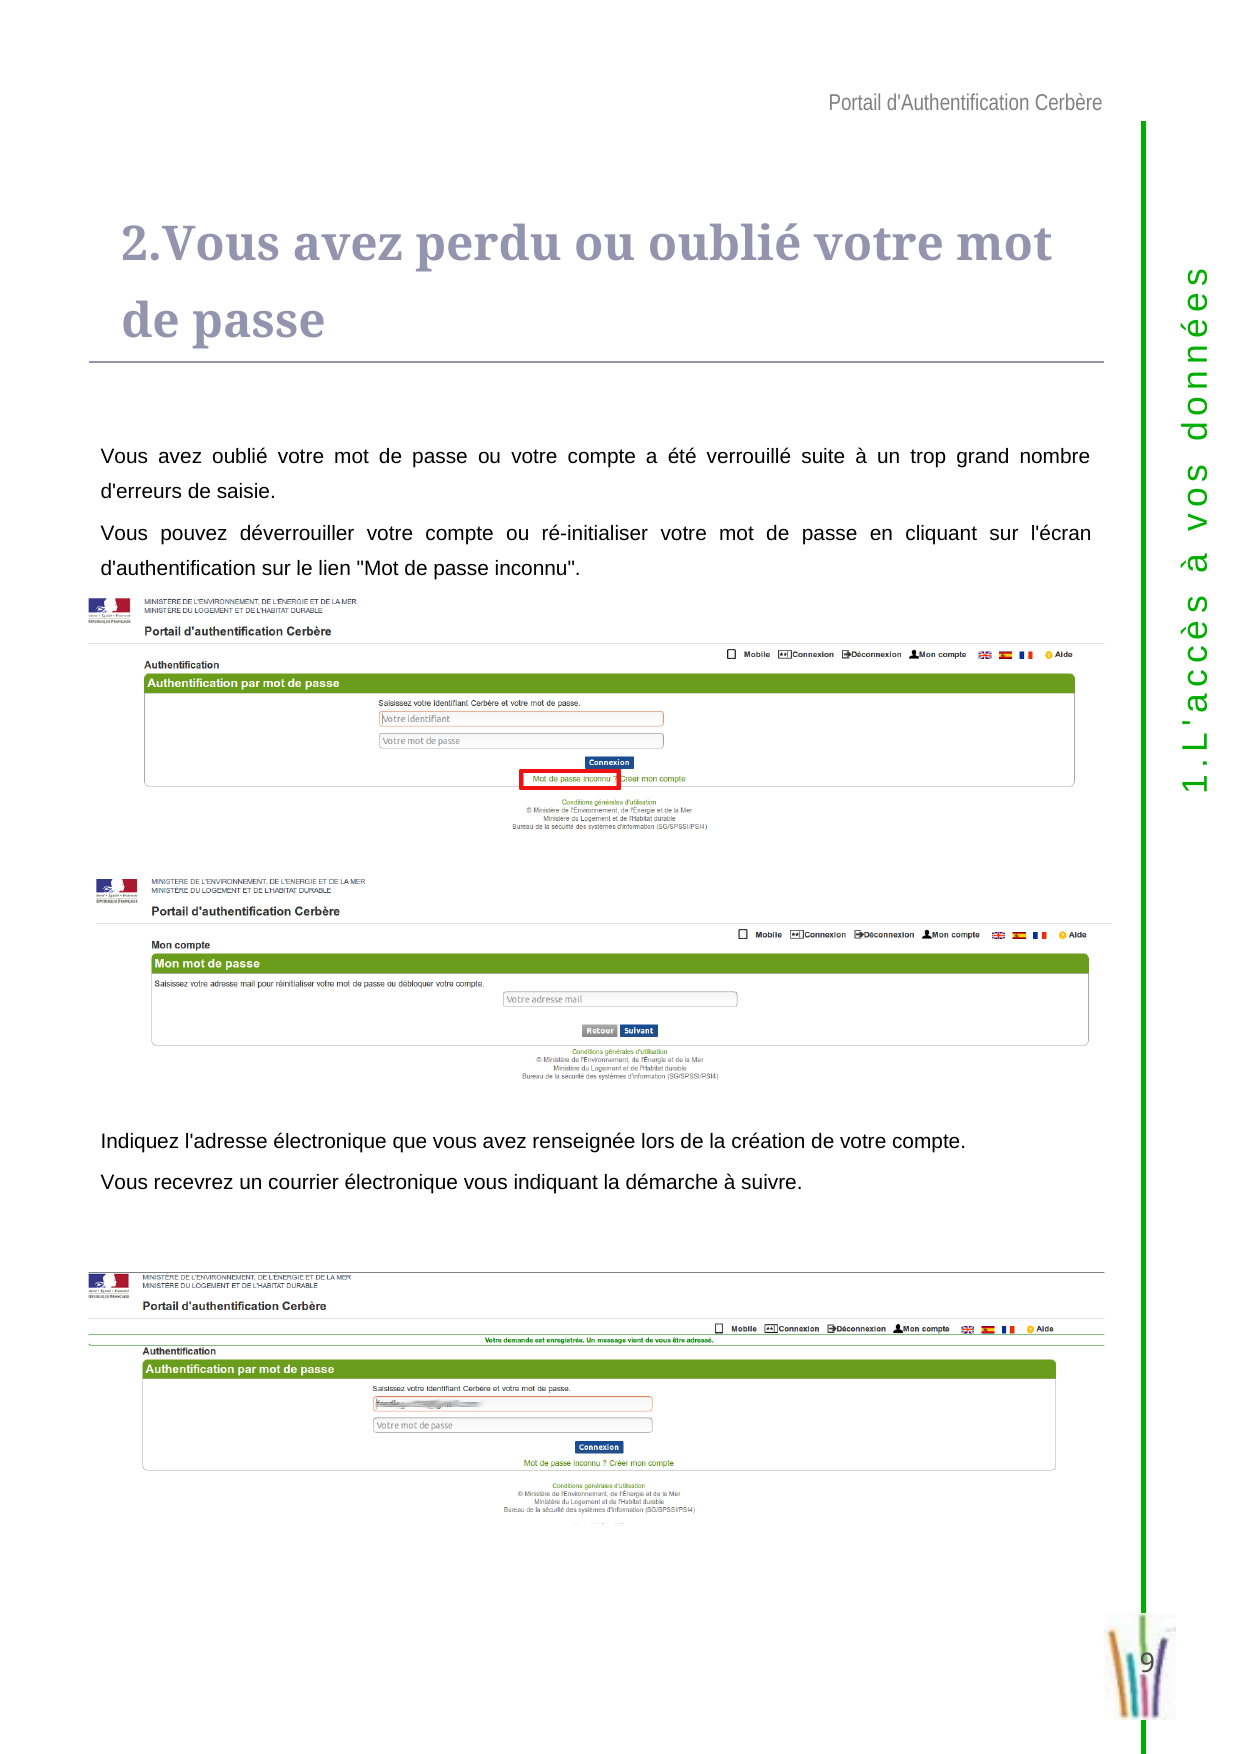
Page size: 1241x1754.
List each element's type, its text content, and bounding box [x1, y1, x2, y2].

text Indiquez l'adresse électronique que vous avez renseignée lors de la création de votre compte. [100, 1130, 1093, 1153]
picture [88, 1272, 1105, 1524]
picture [88, 598, 1105, 836]
picture [96, 879, 1113, 1089]
title 2.Vous avez perdu ou oublié votre mot de passe [88, 207, 1104, 363]
picture [1103, 1613, 1157, 1692]
text Vous recevrez un courrier électronique vous indiquant la démarche à suivre. [100, 1171, 1093, 1194]
text Vous pouvez déverrouiller votre compte ou ré-initialiser votre mot de passe en cliquant sur l'écran d'authentification sur le lien "Mot de passe inconnu". [100, 521, 1093, 579]
text Vous avez oublié votre mot de passe ou votre compte a été verrouillé suite à un trop grand nombre d'erreurs de saisie. [100, 445, 1093, 503]
text Vous recevrez un courrier électronique vous indiquant la démarche à suivre. [88, 1549, 1104, 1561]
text Vous recevrez un courrier électronique vous indiquant la démarche à suivre. [88, 1524, 1104, 1547]
